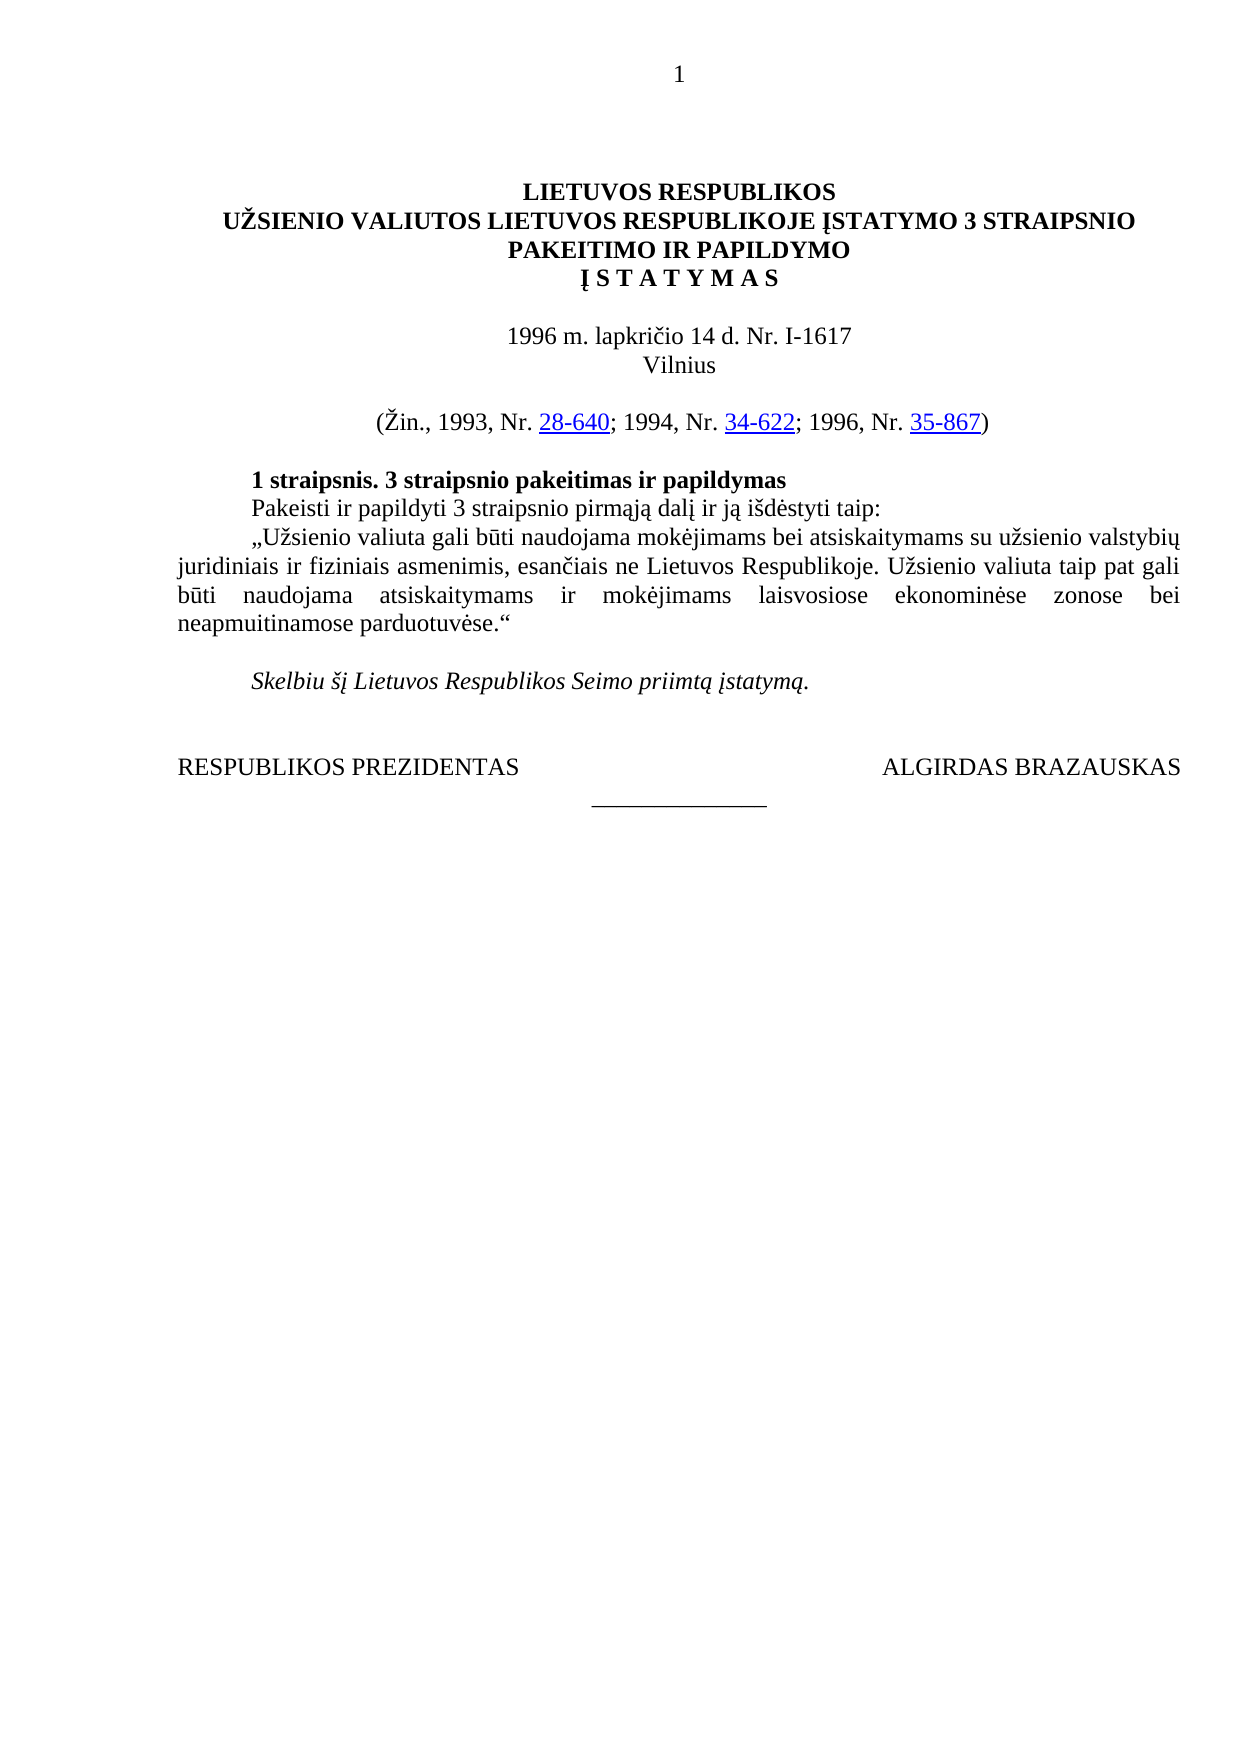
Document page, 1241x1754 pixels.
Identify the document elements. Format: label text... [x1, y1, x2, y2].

text UŽSIENIO VALIUTOS LIETUVOS RESPUBLIKOJE ĮSTATYMO 3 STRAIPSNIO PAKEITIMO IR PAPILDYMO [177, 206, 1181, 263]
text LIETUVOS RESPUBLIKOS [177, 177, 1181, 206]
text 1 straipsnis. 3 straipsnio pakeitimas ir papildymas [177, 465, 1181, 493]
text „Užsienio valiuta gali būti naudojama mokėjimams bei atsiskaitymams su užsienio valstybių juridiniais ir fiziniais asmenimis, esančiais ne Lietuvos Respublikoje. Užsienio valiuta taip pat gali būti naudojama atsiskaitymams ir mokėjimams laisvosiose ekonominėse zonose bei neapmuitinamose parduotuvėse.“ [177, 522, 1181, 637]
text Pakeisti ir papildyti 3 straipsnio pirmąją dalį ir ją išdėstyti taip: [177, 493, 1181, 522]
text Į S T A T Y M A S [177, 263, 1181, 292]
text ______________ [177, 781, 1181, 810]
text (Žin., 1993, Nr. 28-640; 1994, Nr. 34-622; 1996, Nr. 35-867) [177, 407, 1181, 436]
text Vilnius [177, 350, 1181, 378]
text 1996 m. lapkričio 14 d. Nr. I-1617 [177, 321, 1181, 350]
text RESPUBLIKOS PREZIDENTAS ALGIRDAS BRAZAUSKAS [177, 752, 1181, 781]
text Skelbiu šį Lietuvos Respublikos Seimo priimtą įstatymą. [177, 666, 1181, 695]
